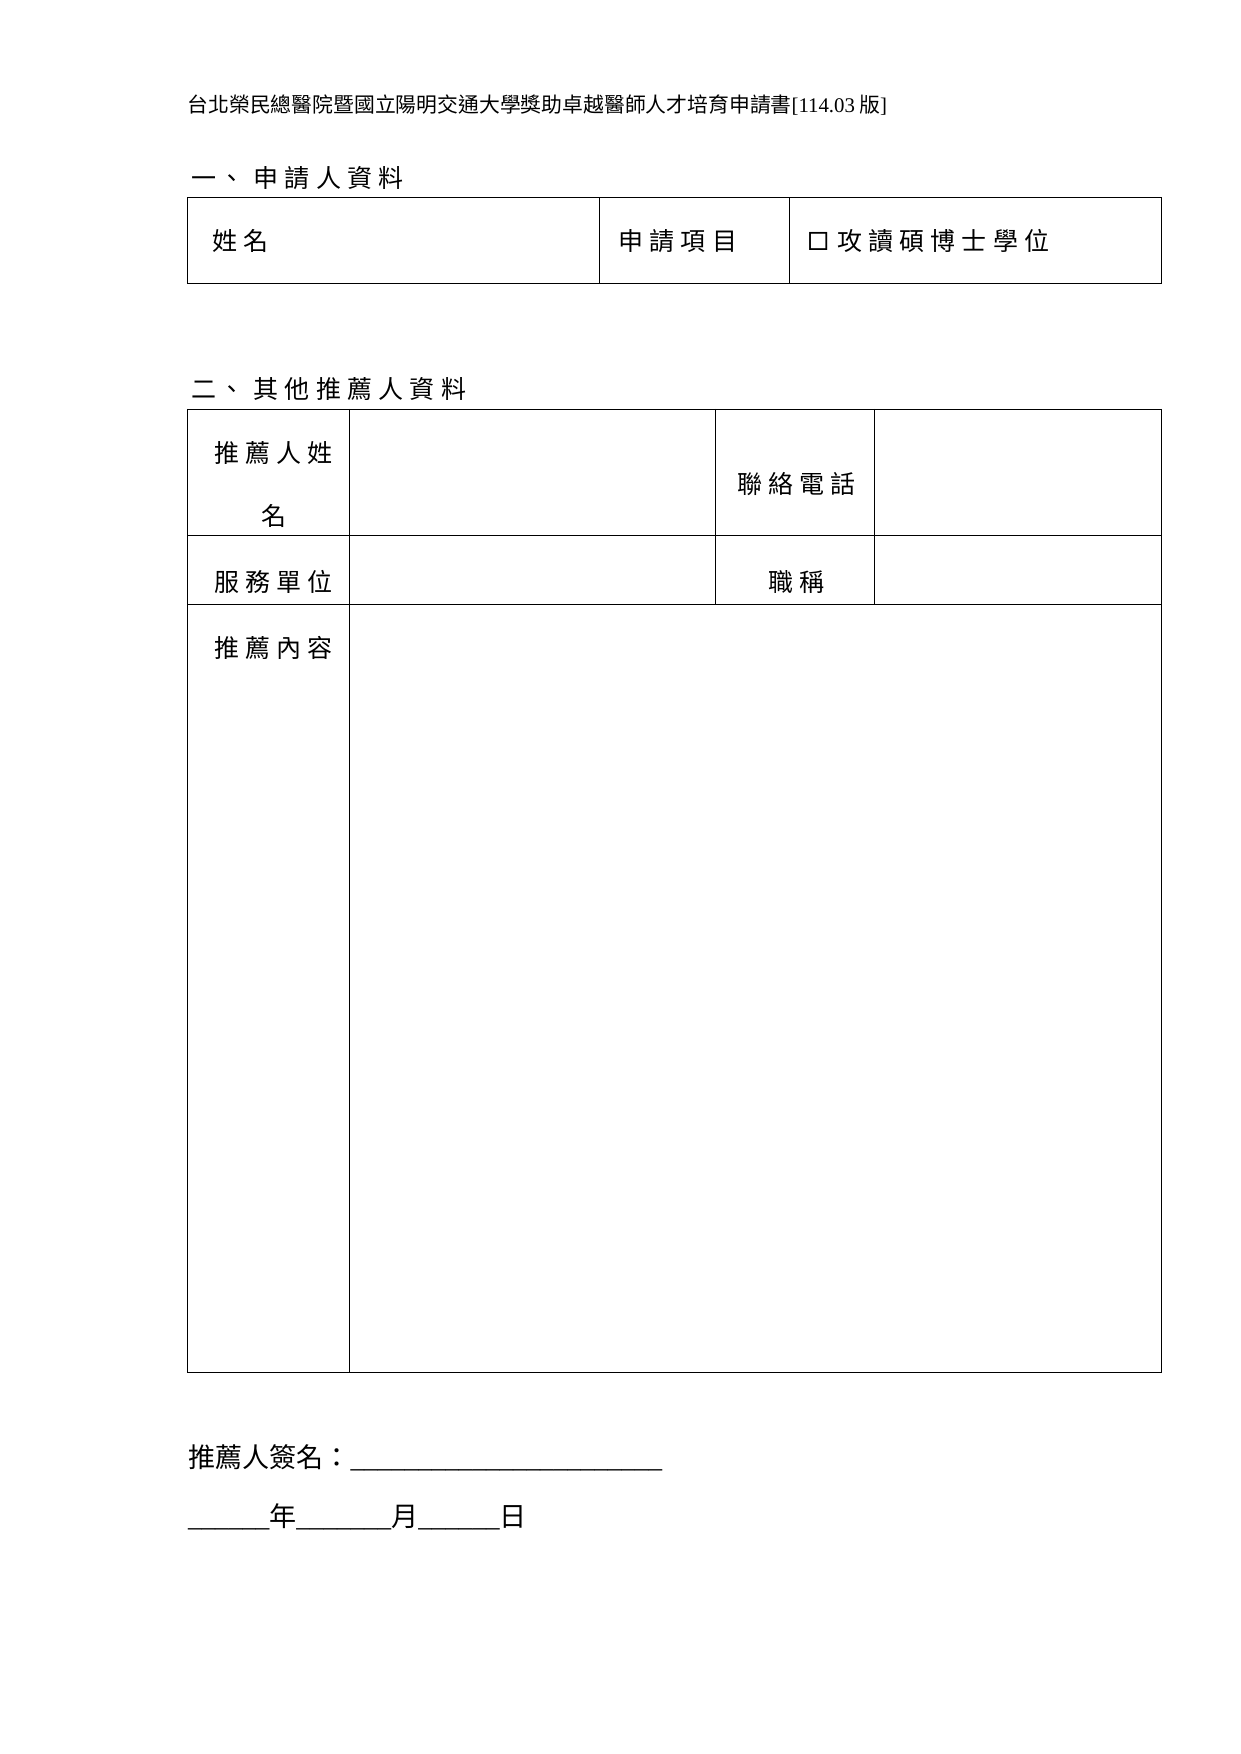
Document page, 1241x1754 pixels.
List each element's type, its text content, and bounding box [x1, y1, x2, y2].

table_header 聯絡電話 [716, 410, 874, 535]
table_header 攻讀碩博士學位 其他 [790, 198, 1161, 283]
table_header [875, 410, 1161, 535]
table_cell [350, 605, 1161, 1372]
table_header [350, 410, 715, 535]
text 一、申請人資料 [188, 135, 1052, 197]
table_cell [350, 536, 715, 604]
table_header 姓名 [188, 198, 599, 283]
table_cell 職稱 [716, 536, 874, 604]
table_header 推薦人姓名 [188, 410, 349, 535]
text ______年_______月______日 [188, 1494, 1052, 1534]
table_cell 服務單位 [188, 536, 349, 604]
table_cell [875, 536, 1161, 604]
text 二、其他推薦人資料 [188, 346, 1052, 409]
table_header 申請項目 [600, 198, 789, 283]
table_cell 推薦內容 [188, 605, 349, 1372]
text 推薦人簽名：_______________________ [188, 1436, 1052, 1475]
